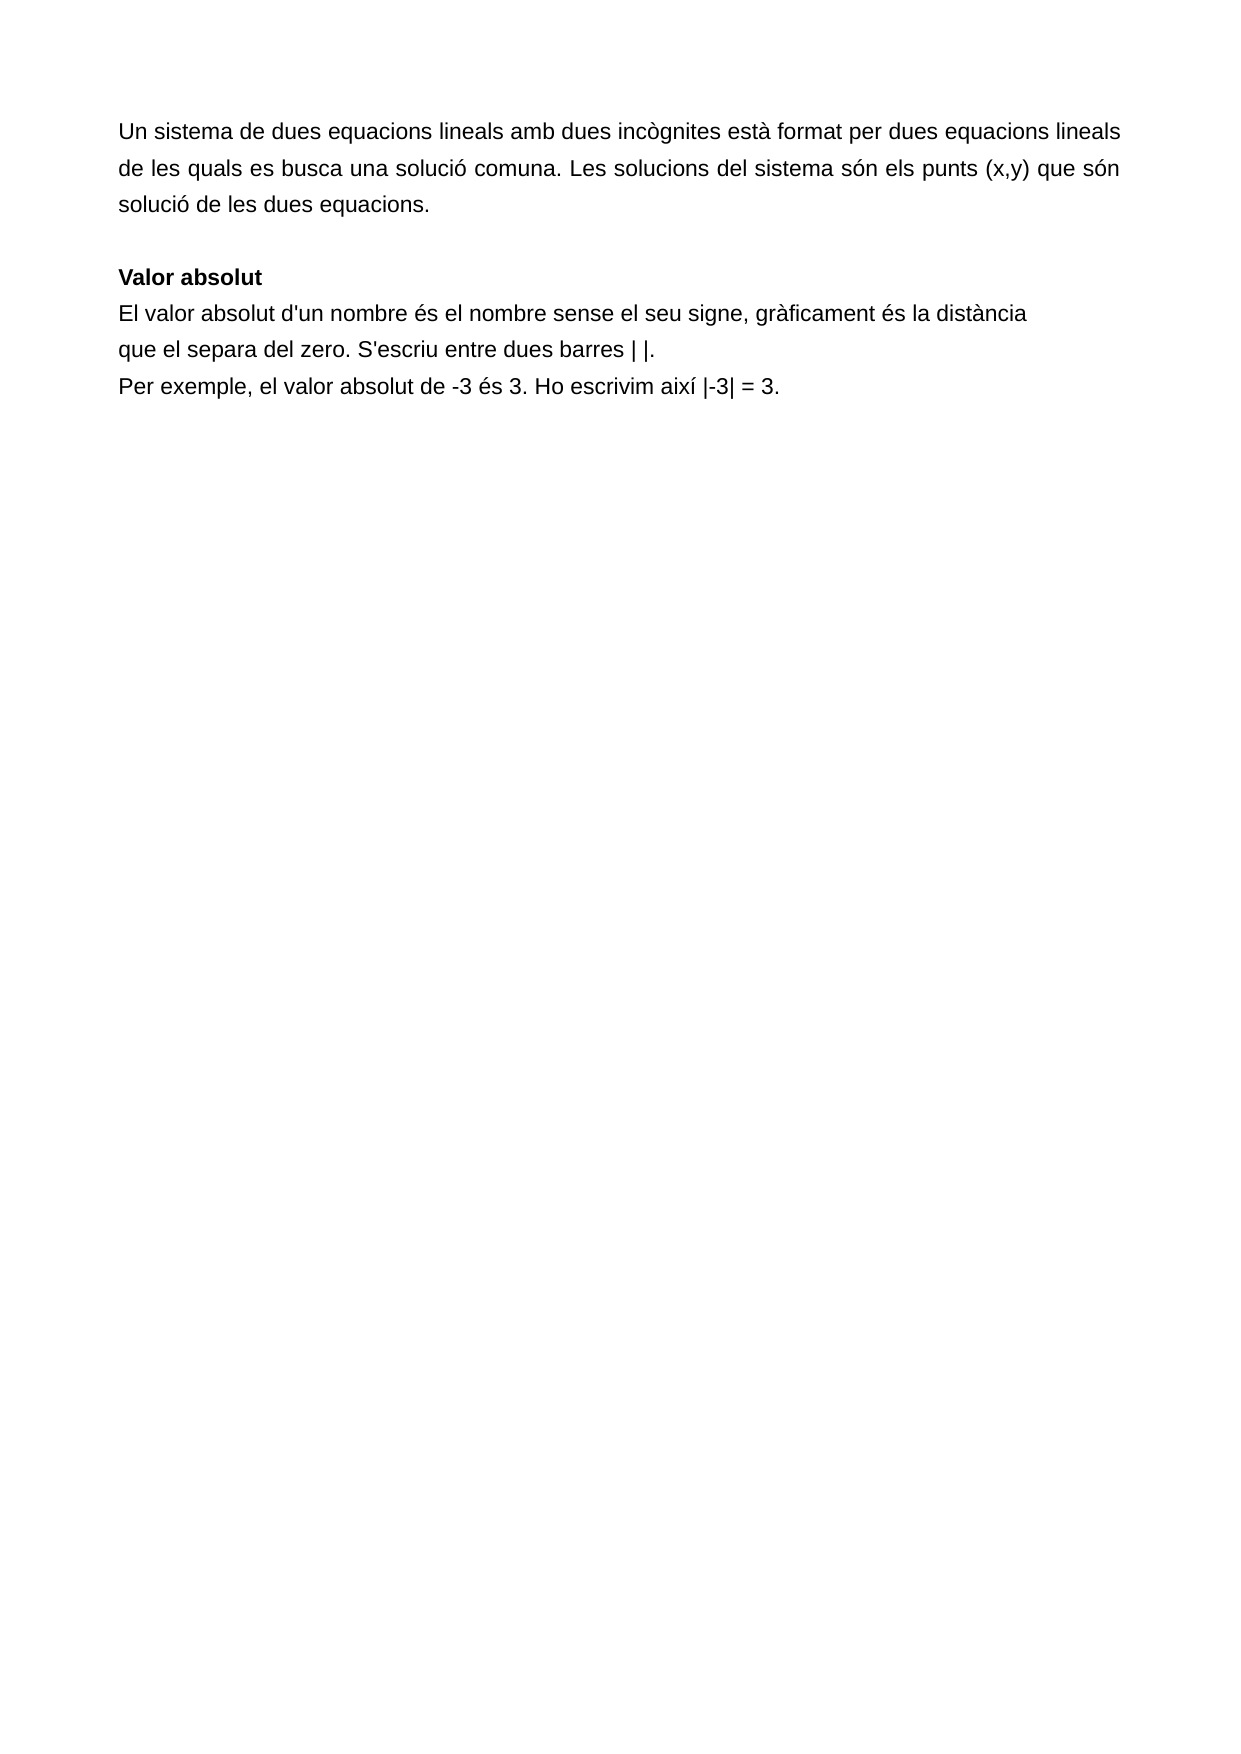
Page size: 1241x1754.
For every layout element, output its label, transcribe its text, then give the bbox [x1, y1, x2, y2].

text Per exemple, el valor absolut de -3 és 3. Ho escrivim així |-3| = 3. [118, 373, 1122, 399]
text El valor absolut d'un nombre és el nombre sense el seu signe, gràficament és la distància [118, 300, 1122, 326]
text Un sistema de dues equacions lineals amb dues incògnites està format per dues equacions lineals de les quals es busca una solució comuna. Les solucions del sistema són els punts (x,y) que són solució de les dues equacions. [118, 118, 1122, 217]
text Valor absolut [118, 263, 1122, 290]
text que el separa del zero. S'escriu entre dues barres | |. [118, 336, 1122, 363]
